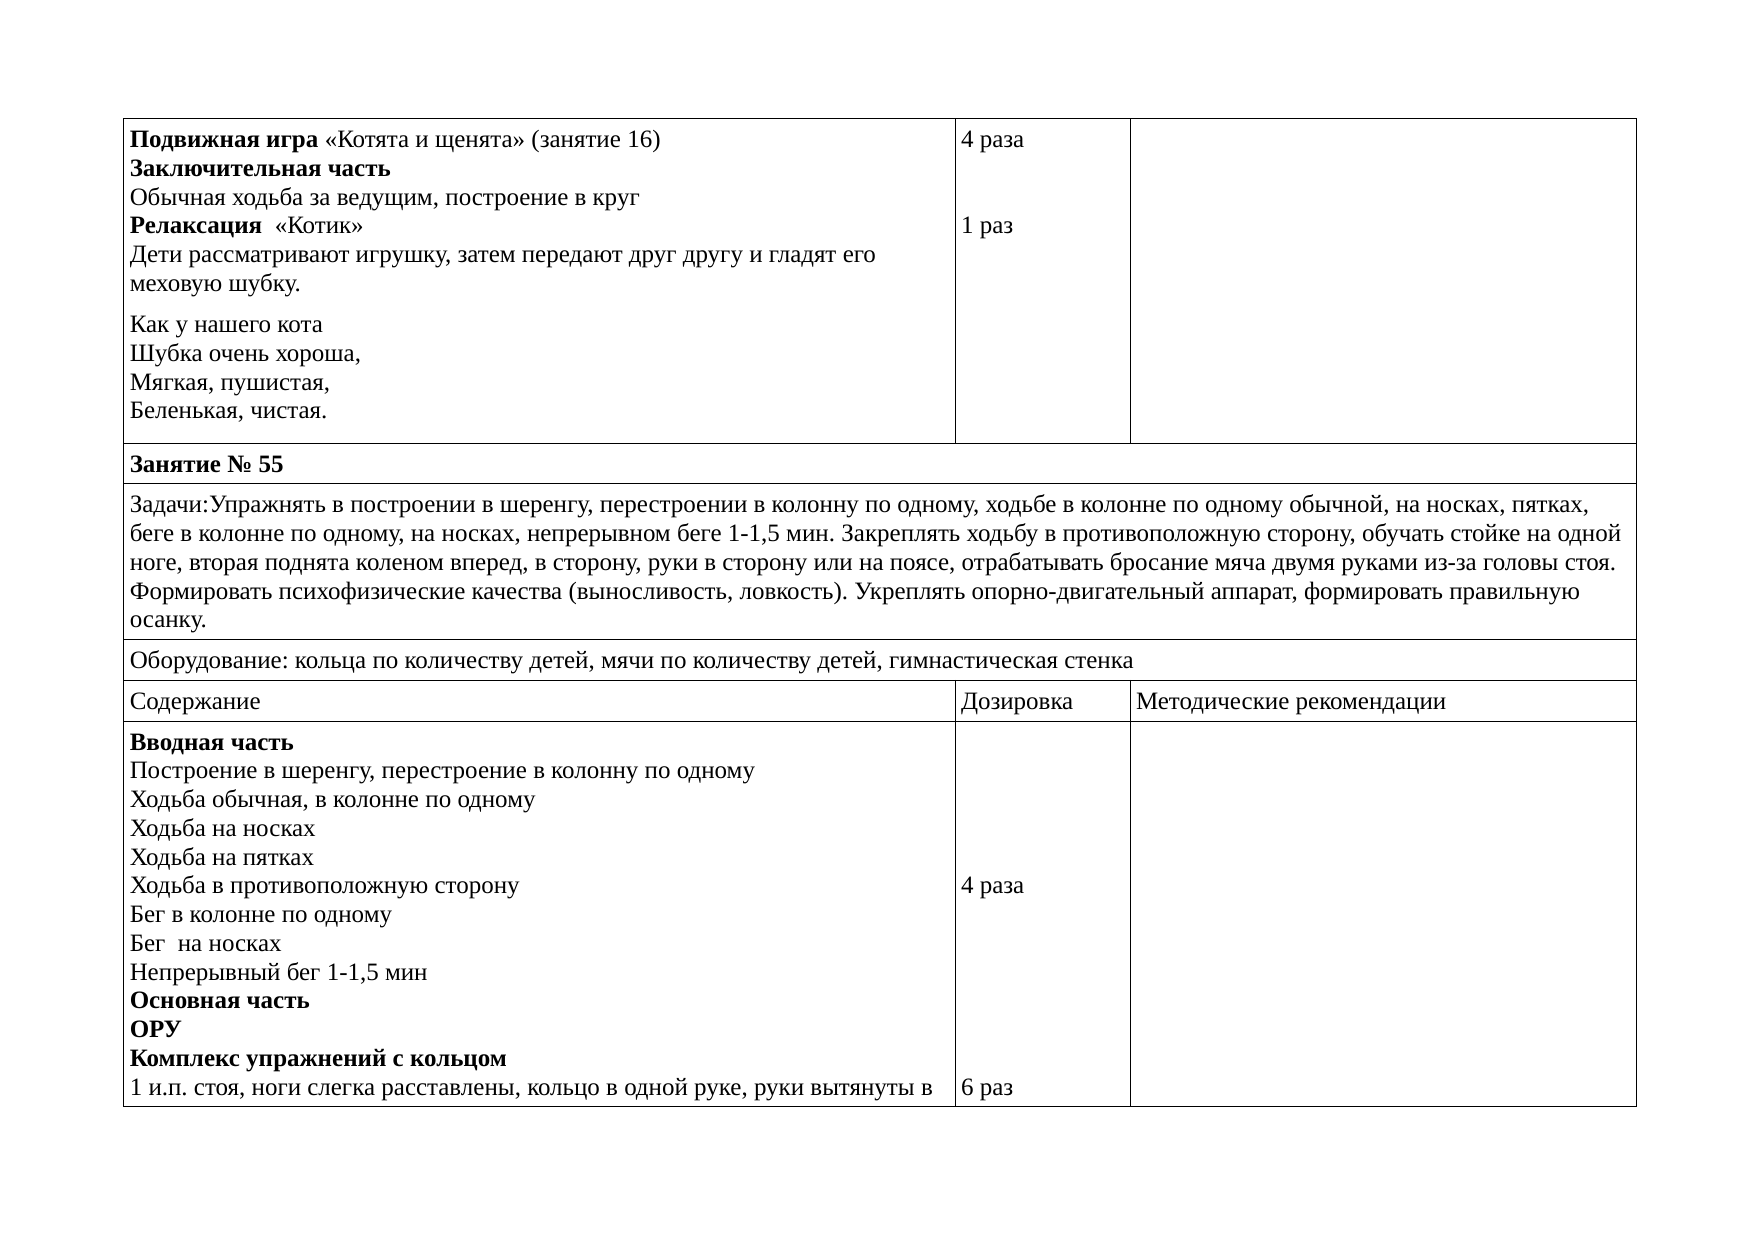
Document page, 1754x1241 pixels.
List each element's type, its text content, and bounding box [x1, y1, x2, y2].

table_cell Занятие № 55 [124, 444, 1636, 483]
table_cell Задачи:Упражнять в построении в шеренгу, перестроении в колонну по одному, ходьбе в колонне по одному обычной, на носках, пятках, беге в колонне по одному, на носках, непрерывном беге 1-1,5 мин. Закреплять ходьбу в противоположную сторону, обучать стойке на одной ноге, вторая поднята коленом вперед, в сторону, руки в сторону или на поясе, отрабатывать бросание мяча двумя руками из-за головы стоя. Формировать психофизические качества (выносливость, ловкость). Укреплять опорно-двигательный аппарат, формировать правильную осанку. [124, 484, 1636, 639]
table_cell Вводная часть Построение в шеренгу, перестроение в колонну по одному Ходьба обычная, в колонне по одному Ходьба на носках Ходьба на пятках Ходьба в противоположную сторону Бег в колонне по одному Бег на носках Непрерывный бег 1-1,5 мин Основная часть ОРУ Комплекс упражнений с кольцом 1 и.п. стоя, ноги слегка расставлены, кольцо в одной руке, руки вытянуты в [124, 722, 955, 1106]
table_cell Дозировка [956, 681, 1130, 721]
table_cell [1131, 722, 1636, 1106]
table_cell Оборудование: кольца по количеству детей, мячи по количеству детей, гимнастическая стенка [124, 640, 1636, 680]
table_cell [1131, 119, 1636, 443]
table_cell 4 раза 6 раз [956, 722, 1130, 1106]
table_cell Методические рекомендации [1131, 681, 1636, 721]
table_cell Подвижная игра «Котята и щенята» (занятие 16) Заключительная часть Обычная ходьба за ведущим, построение в круг Релаксация «Котик» Дети рассматривают игрушку, затем передают друг другу и гладят его меховую шубку. Как у нашего кота Шубка очень хороша, Мягкая, пушистая, Беленькая, чистая. [124, 119, 955, 443]
table_cell 4 раза 1 раз [956, 119, 1130, 443]
table_cell Содержание [124, 681, 955, 721]
